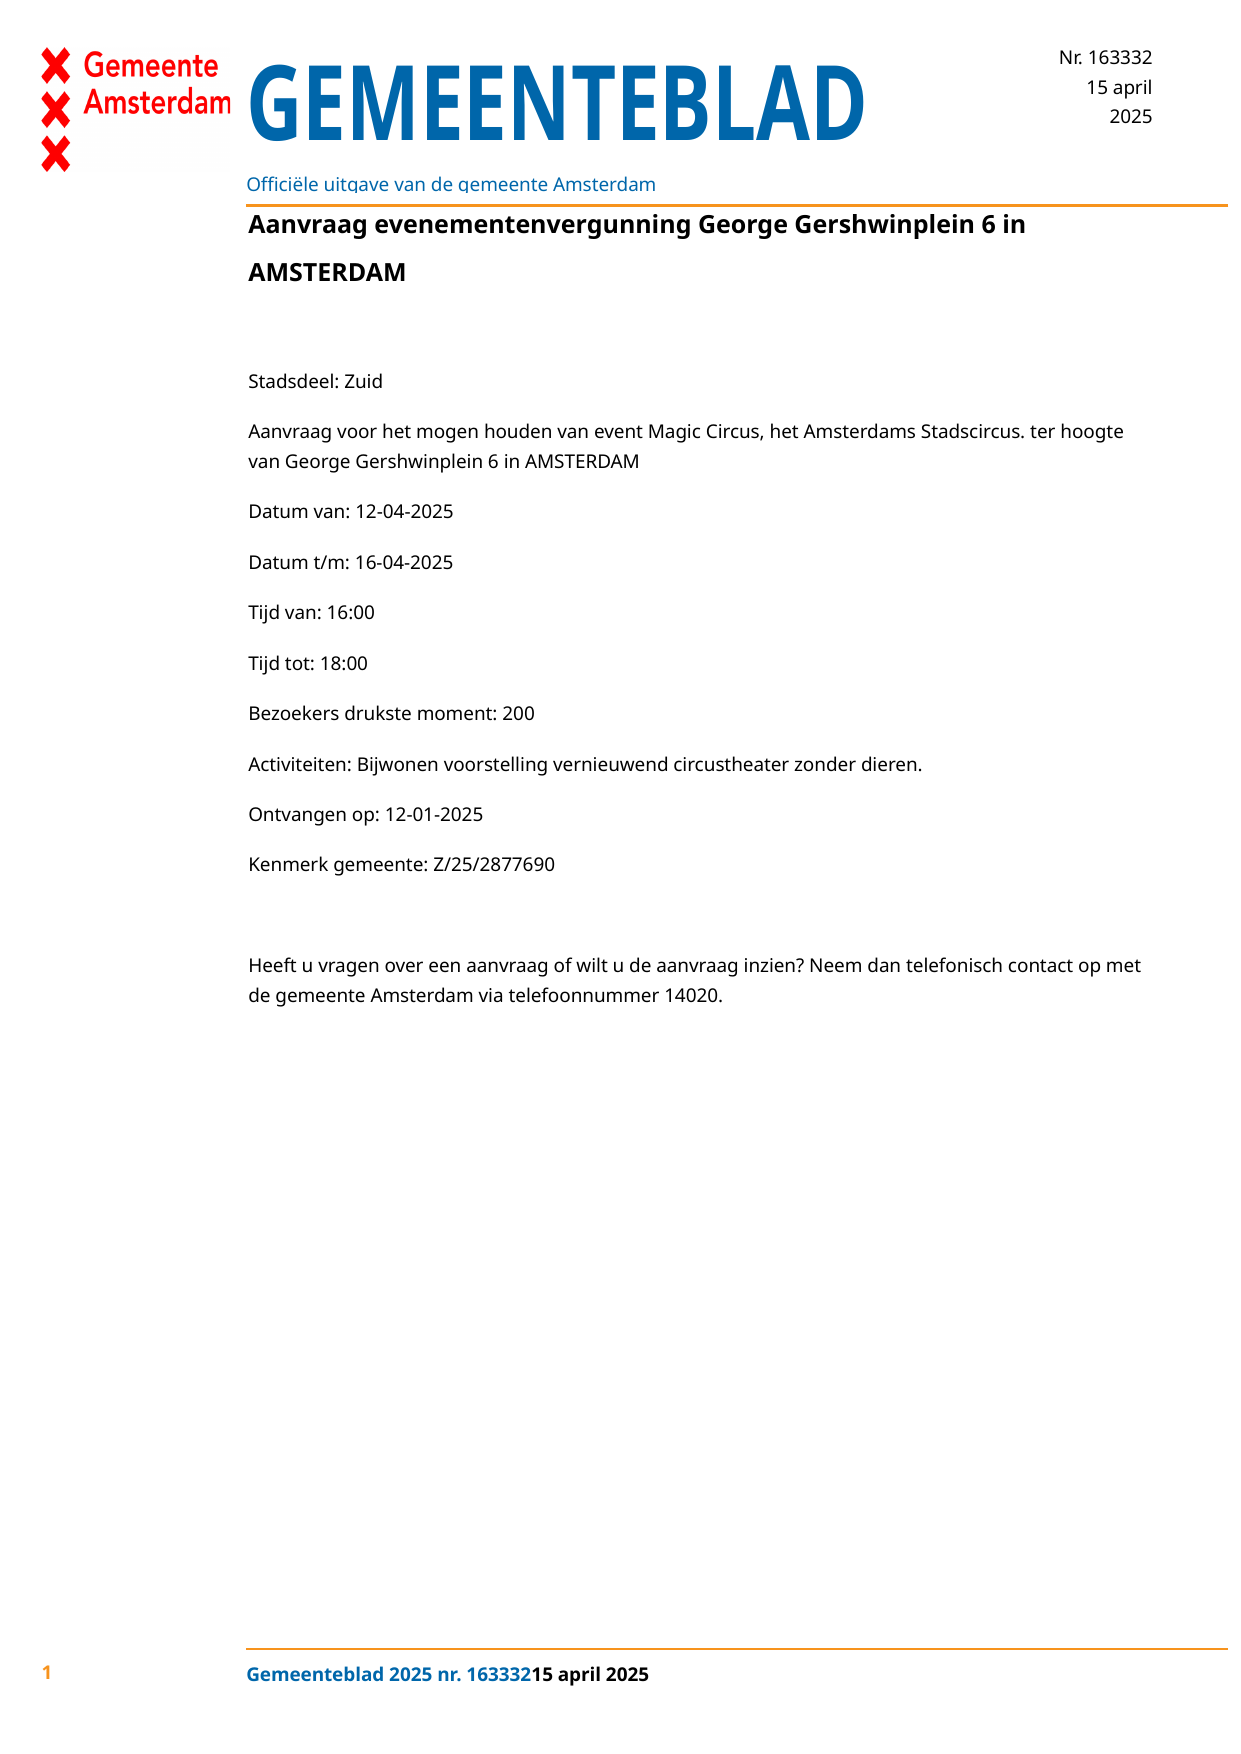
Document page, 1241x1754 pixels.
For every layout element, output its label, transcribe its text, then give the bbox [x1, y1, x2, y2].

text Stadsdeel: Zuid [248, 368, 1152, 394]
text Activiteiten: Bijwonen voorstelling vernieuwend circustheater zonder dieren. [248, 751, 1152, 777]
picture [41, 47, 231, 172]
text Kenmerk gemeente: Z/25/2877690 [248, 852, 1152, 877]
text Aanvraag evenementenvergunning George Gershwinplein 6 in AMSTERDAM [248, 207, 1152, 288]
text Datum van: 12-04-2025 [248, 499, 1152, 524]
text Datum t/m: 16-04-2025 [248, 549, 1152, 575]
text Ontvangen op: 12-01-2025 [248, 801, 1152, 827]
text Aanvraag voor het mogen houden van event Magic Circus, het Amsterdams Stadscircus. ter hoogte van George Gershwinplein 6 in AMSTERDAM [248, 419, 1152, 474]
text Heeft u vragen over een aanvraag of wilt u de aanvraag inzien? Neem dan telefonisch contact op met de gemeente Amsterdam via telefoonnummer 14020. [248, 952, 1152, 1008]
text Bezoekers drukste moment: 200 [248, 700, 1152, 726]
text Tijd van: 16:00 [248, 599, 1152, 625]
text Tijd tot: 18:00 [248, 650, 1152, 676]
